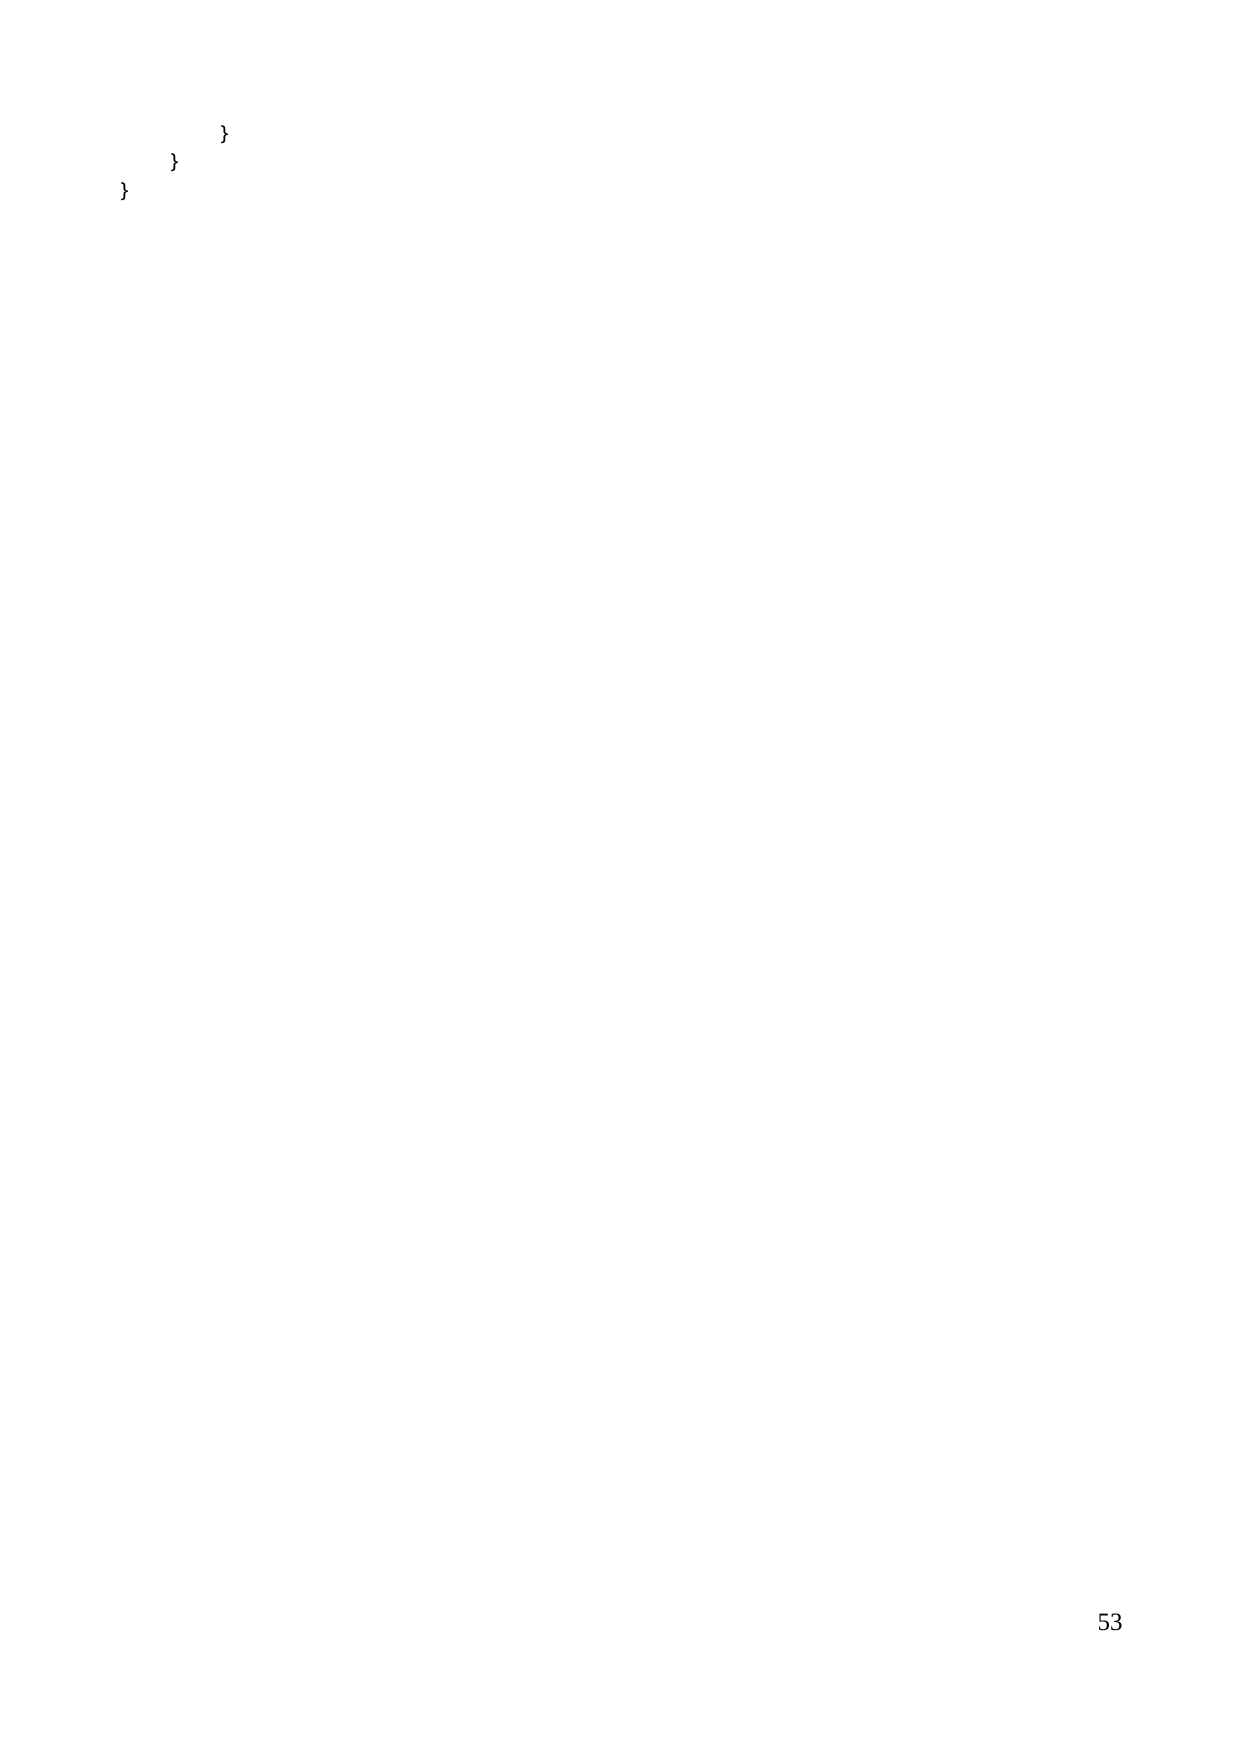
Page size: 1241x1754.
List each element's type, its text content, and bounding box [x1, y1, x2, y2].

text } [118, 118, 1122, 147]
text } [118, 147, 1122, 175]
text } [118, 175, 1122, 203]
